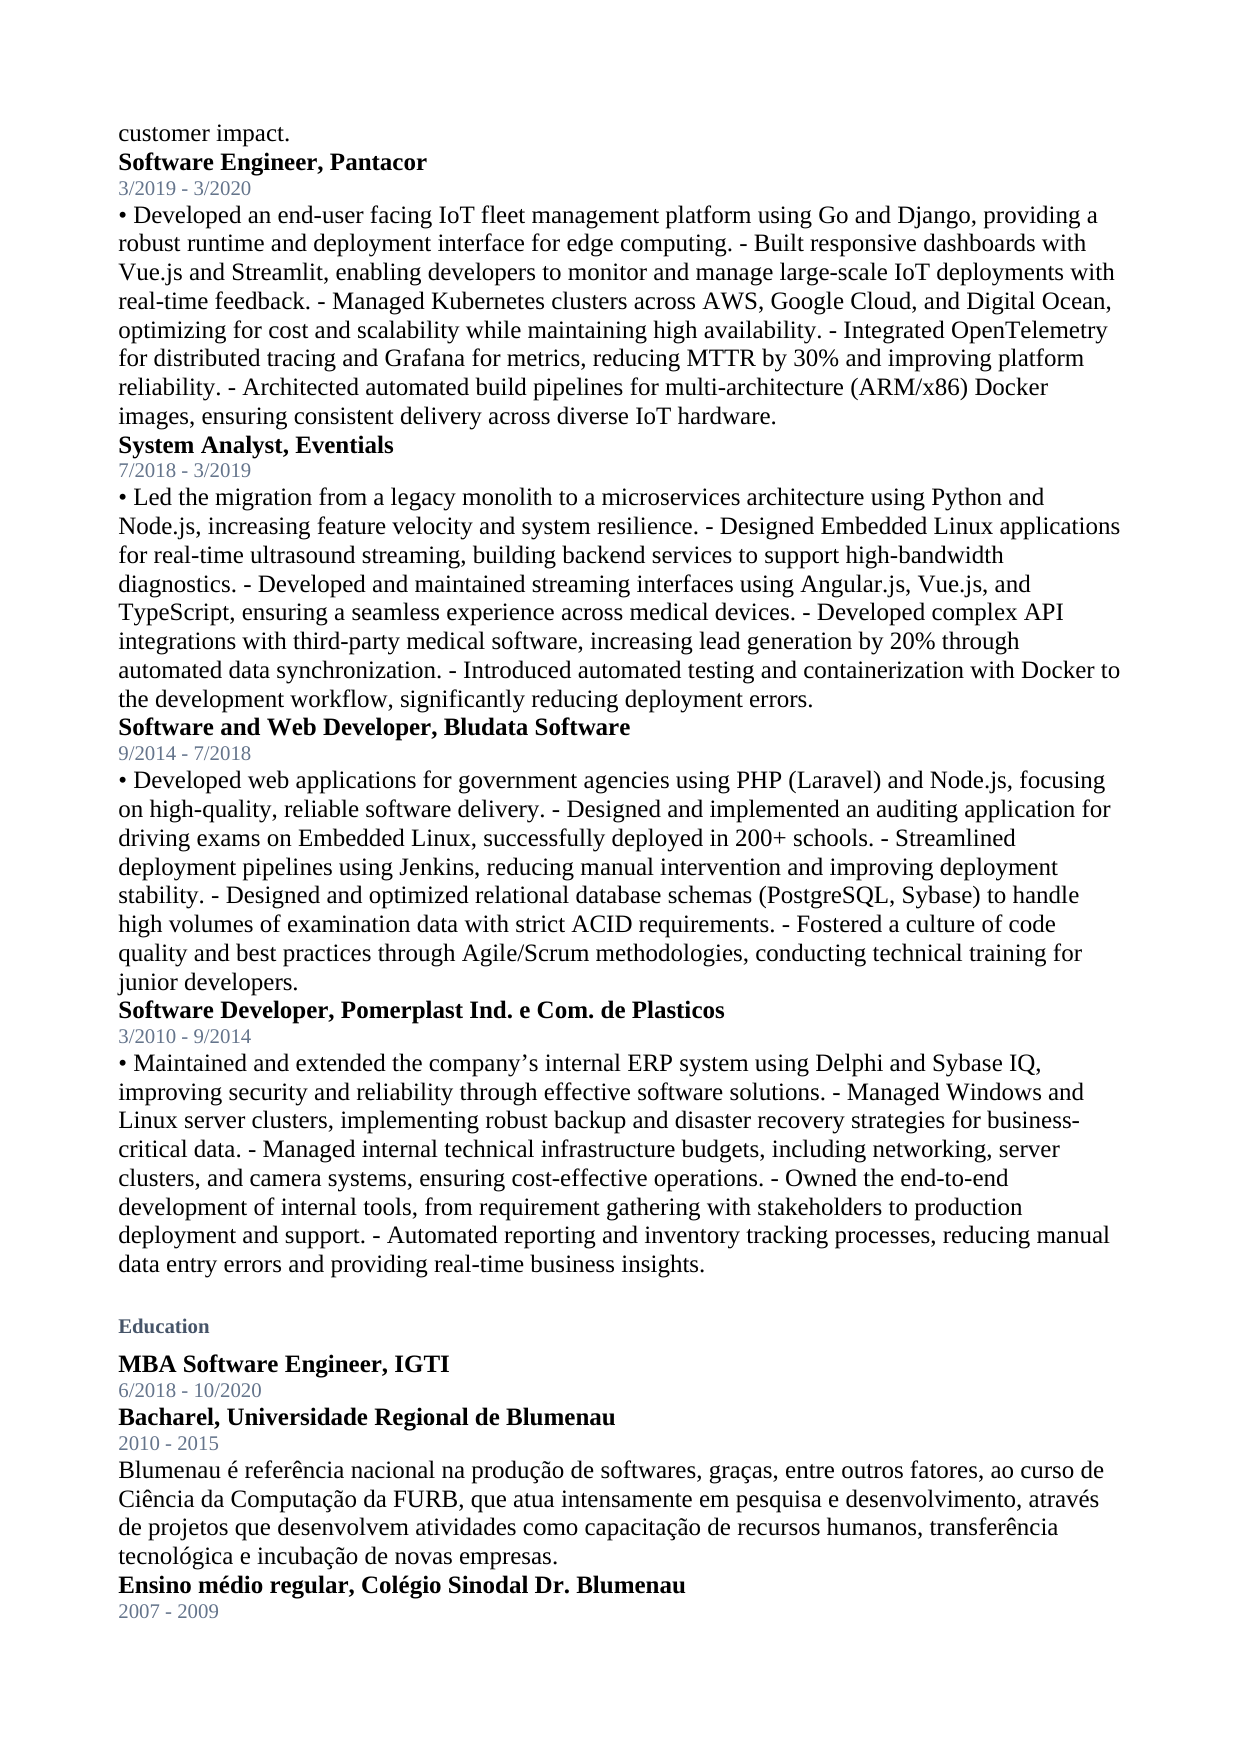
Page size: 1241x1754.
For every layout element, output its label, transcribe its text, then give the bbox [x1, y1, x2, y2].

text • Maintained and extended the company’s internal ERP system using Delphi and Sybase IQ, improving security and reliability through effective software solutions. - Managed Windows and Linux server clusters, implementing robust backup and disaster recovery strategies for business-critical data. - Managed internal technical infrastructure budgets, including networking, server clusters, and camera systems, ensuring cost-effective operations. - Owned the end-to-end development of internal tools, from requirement gathering with stakeholders to production deployment and support. - Automated reporting and inventory tracking processes, reducing manual data entry errors and providing real-time business insights. [118, 1048, 1122, 1278]
text • Developed an end-user facing IoT fleet management platform using Go and Django, providing a robust runtime and deployment interface for edge computing. - Built responsive dashboards with Vue.js and Streamlit, enabling developers to monitor and manage large-scale IoT deployments with real-time feedback. - Managed Kubernetes clusters across AWS, Google Cloud, and Digital Ocean, optimizing for cost and scalability while maintaining high availability. - Integrated OpenTelemetry for distributed tracing and Grafana for metrics, reducing MTTR by 30% and improving platform reliability. - Architected automated build pipelines for multi-architecture (ARM/x86) Docker images, ensuring consistent delivery across diverse IoT hardware. [118, 200, 1122, 430]
text Bacharel, Universidade Regional de Blumenau [118, 1402, 1122, 1431]
text MBA Software Engineer, IGTI [118, 1349, 1122, 1378]
text customer impact. [118, 118, 1122, 147]
text Ensino médio regular, Colégio Sinodal Dr. Blumenau [118, 1570, 1122, 1599]
text 2007 - 2009 [118, 1599, 1122, 1623]
text 3/2019 - 3/2020 [118, 176, 1122, 200]
text Software Developer, Pomerplast Ind. e Com. de Plasticos [118, 995, 1122, 1024]
text Software Engineer, Pantacor [118, 147, 1122, 176]
text 9/2014 - 7/2018 [118, 741, 1122, 765]
text System Analyst, Eventials [118, 430, 1122, 458]
text Software and Web Developer, Bludata Software [118, 712, 1122, 741]
text 7/2018 - 3/2019 [118, 458, 1122, 482]
subtitle Education [118, 1313, 1122, 1338]
text 6/2018 - 10/2020 [118, 1378, 1122, 1402]
text • Developed web applications for government agencies using PHP (Laravel) and Node.js, focusing on high-quality, reliable software delivery. - Designed and implemented an auditing application for driving exams on Embedded Linux, successfully deployed in 200+ schools. - Streamlined deployment pipelines using Jenkins, reducing manual intervention and improving deployment stability. - Designed and optimized relational database schemas (PostgreSQL, Sybase) to handle high volumes of examination data with strict ACID requirements. - Fostered a culture of code quality and best practices through Agile/Scrum methodologies, conducting technical training for junior developers. [118, 765, 1122, 995]
text • Led the migration from a legacy monolith to a microservices architecture using Python and Node.js, increasing feature velocity and system resilience. - Designed Embedded Linux applications for real-time ultrasound streaming, building backend services to support high-bandwidth diagnostics. - Developed and maintained streaming interfaces using Angular.js, Vue.js, and TypeScript, ensuring a seamless experience across medical devices. - Developed complex API integrations with third-party medical software, increasing lead generation by 20% through automated data synchronization. - Introduced automated testing and containerization with Docker to the development workflow, significantly reducing deployment errors. [118, 482, 1122, 712]
text 2010 - 2015 [118, 1431, 1122, 1455]
text 3/2010 - 9/2014 [118, 1024, 1122, 1048]
text Blumenau é referência nacional na produção de softwares, graças, entre outros fatores, ao curso de Ciência da Computação da FURB, que atua intensamente em pesquisa e desenvolvimento, através de projetos que desenvolvem atividades como capacitação de recursos humanos, transferência tecnológica e incubação de novas empresas. [118, 1455, 1122, 1570]
